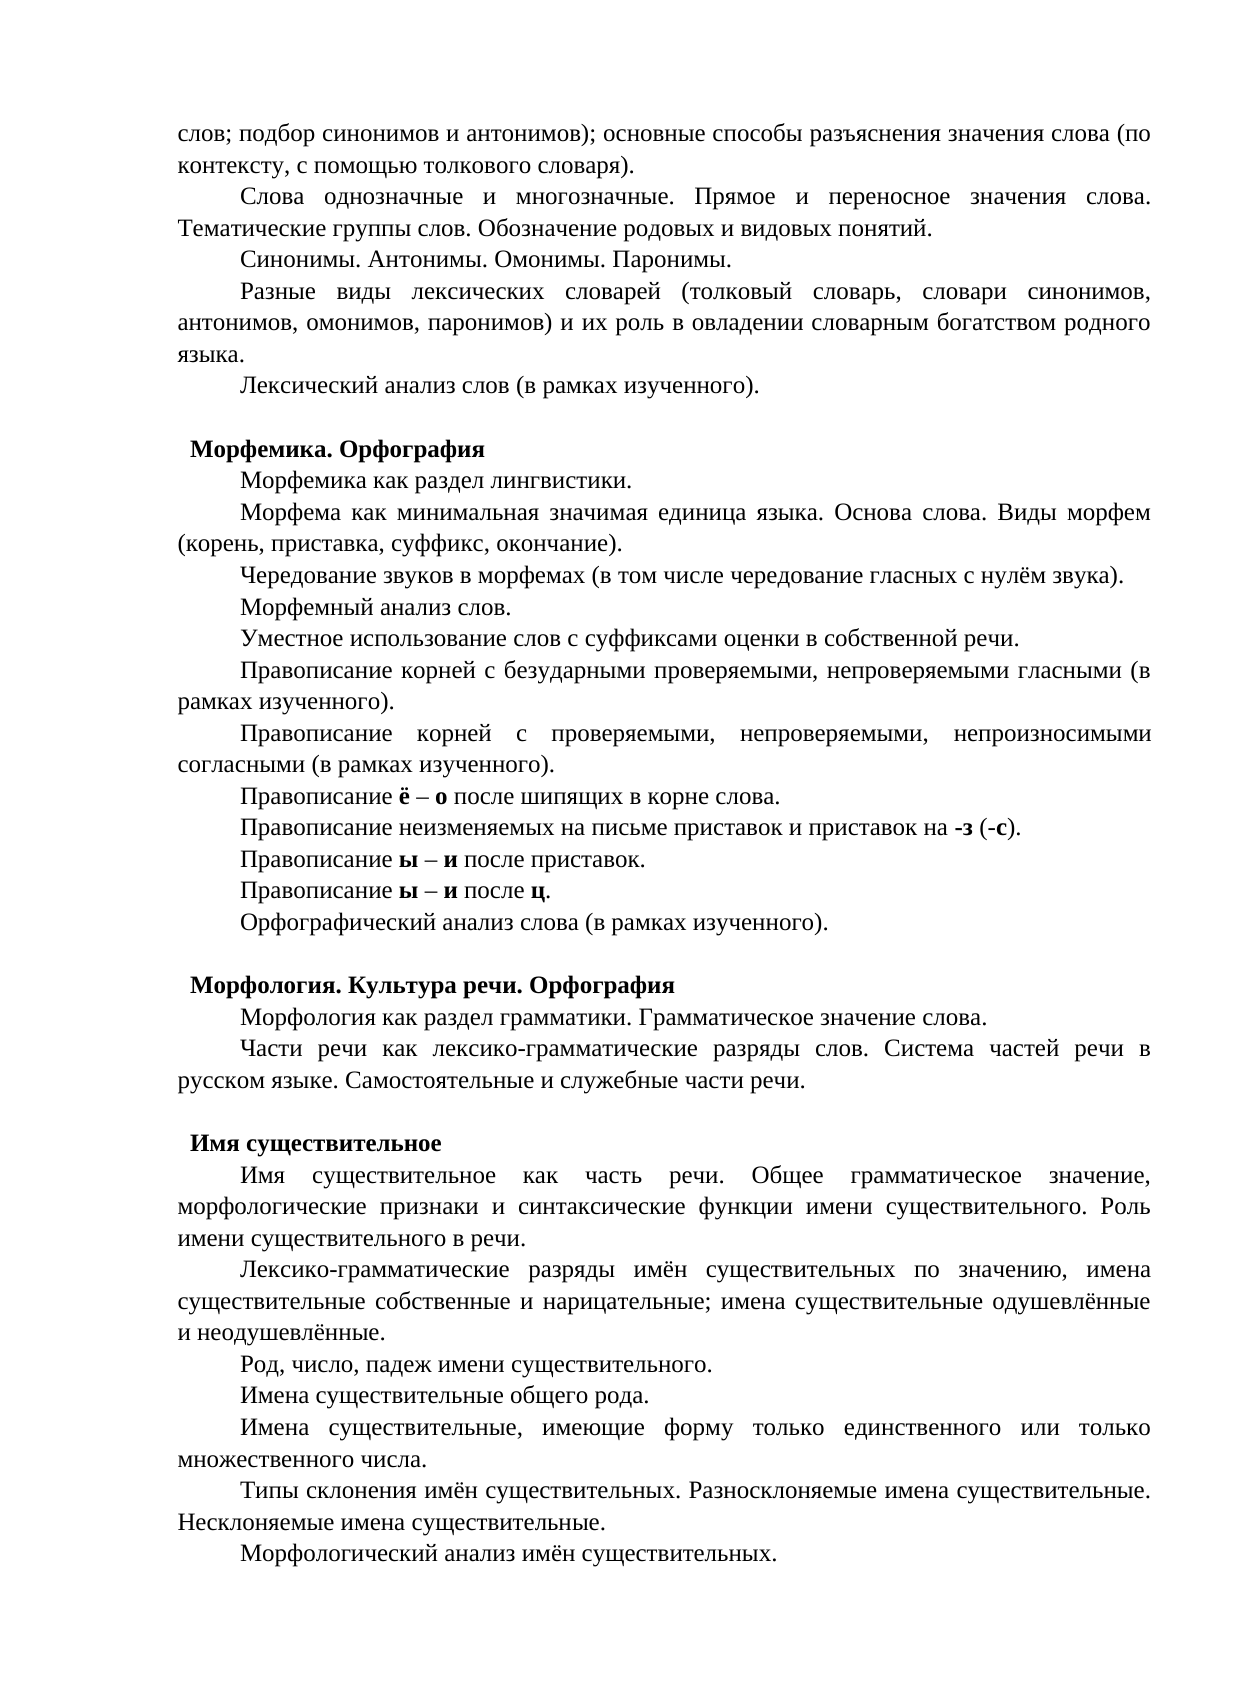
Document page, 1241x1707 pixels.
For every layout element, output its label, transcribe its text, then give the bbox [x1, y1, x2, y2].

text Морфемика как раздел лингвистики. [177, 465, 1152, 494]
text Род, число, падеж имени существительного. [177, 1349, 1152, 1378]
text Правописание ё – о после шипящих в корне слова. [177, 781, 1152, 810]
text Правописание ы – и после приставок. [177, 844, 1152, 873]
text Правописание ы – и после ц. [177, 876, 1152, 904]
text Правописание корней с проверяемыми, непроверяемыми, ­непроизносимыми согласными (в рамках изученного). [177, 718, 1152, 778]
text Лексический анализ слов (в рамках изученного). [177, 371, 1152, 399]
text Морфология. Культура речи. Орфография [190, 970, 1152, 999]
text Орфографический анализ слова (в рамках изученного). [177, 907, 1152, 936]
text Имя существительное [190, 1128, 1152, 1157]
text Морфемика. Орфография [190, 434, 1152, 462]
text Морфологический анализ имён существительных. [177, 1538, 1152, 1567]
text Синонимы. Антонимы. Омонимы. Паронимы. [177, 244, 1152, 273]
text Морфология как раздел грамматики. Грамматическое значение слова. [177, 1002, 1152, 1031]
text Чередование звуков в морфемах (в том числе чередование гласных с нулём звука). [177, 560, 1152, 589]
text Разные виды лексических словарей (толковый словарь, словари синонимов, антонимов, омонимов, паронимов) и их роль в овладении словарным богатством родного языка. [177, 276, 1152, 368]
text Морфемный анализ слов. [177, 592, 1152, 620]
text Имена существительные общего рода. [177, 1381, 1152, 1409]
text Слова однозначные и многозначные. Прямое и переносное значения слова. Тематические группы слов. Обозначение родовых и видовых понятий. [177, 181, 1152, 242]
text Части речи как лексико-грамматические разряды слов. Система частей речи в русском языке. Самостоятельные и служебные части речи. [177, 1033, 1152, 1094]
text Имена существительные, имеющие форму только единственного или только множественного числа. [177, 1412, 1152, 1472]
text Правописание неизменяемых на письме приставок и приставок на -з (-с). [177, 812, 1152, 841]
text слов; подбор синонимов и антонимов); основные способы разъяснения значения слова (по контексту, с помощью толкового словаря). [177, 118, 1152, 178]
text Морфема как минимальная значимая единица языка. Основа слова. Виды морфем (корень, приставка, суффикс, окончание). [177, 497, 1152, 557]
text Имя существительное как часть речи. Общее грамматическое значение, морфологические признаки и синтаксические функции имени существительного. Роль имени существительного в речи. [177, 1160, 1152, 1252]
text Типы склонения имён существительных. Разносклоняемые имена существительные. Несклоняемые имена существительные. [177, 1475, 1152, 1536]
text Правописание корней с безударными проверяемыми, непроверяемыми гласными (в рамках изученного). [177, 655, 1152, 715]
text Уместное использование слов с суффиксами оценки в собственной речи. [177, 623, 1152, 652]
text Лексико-грамматические разряды имён существительных по значению, имена существительные собственные и нарицательные; имена существительные одушевлённые и неодушевлённые. [177, 1254, 1152, 1346]
